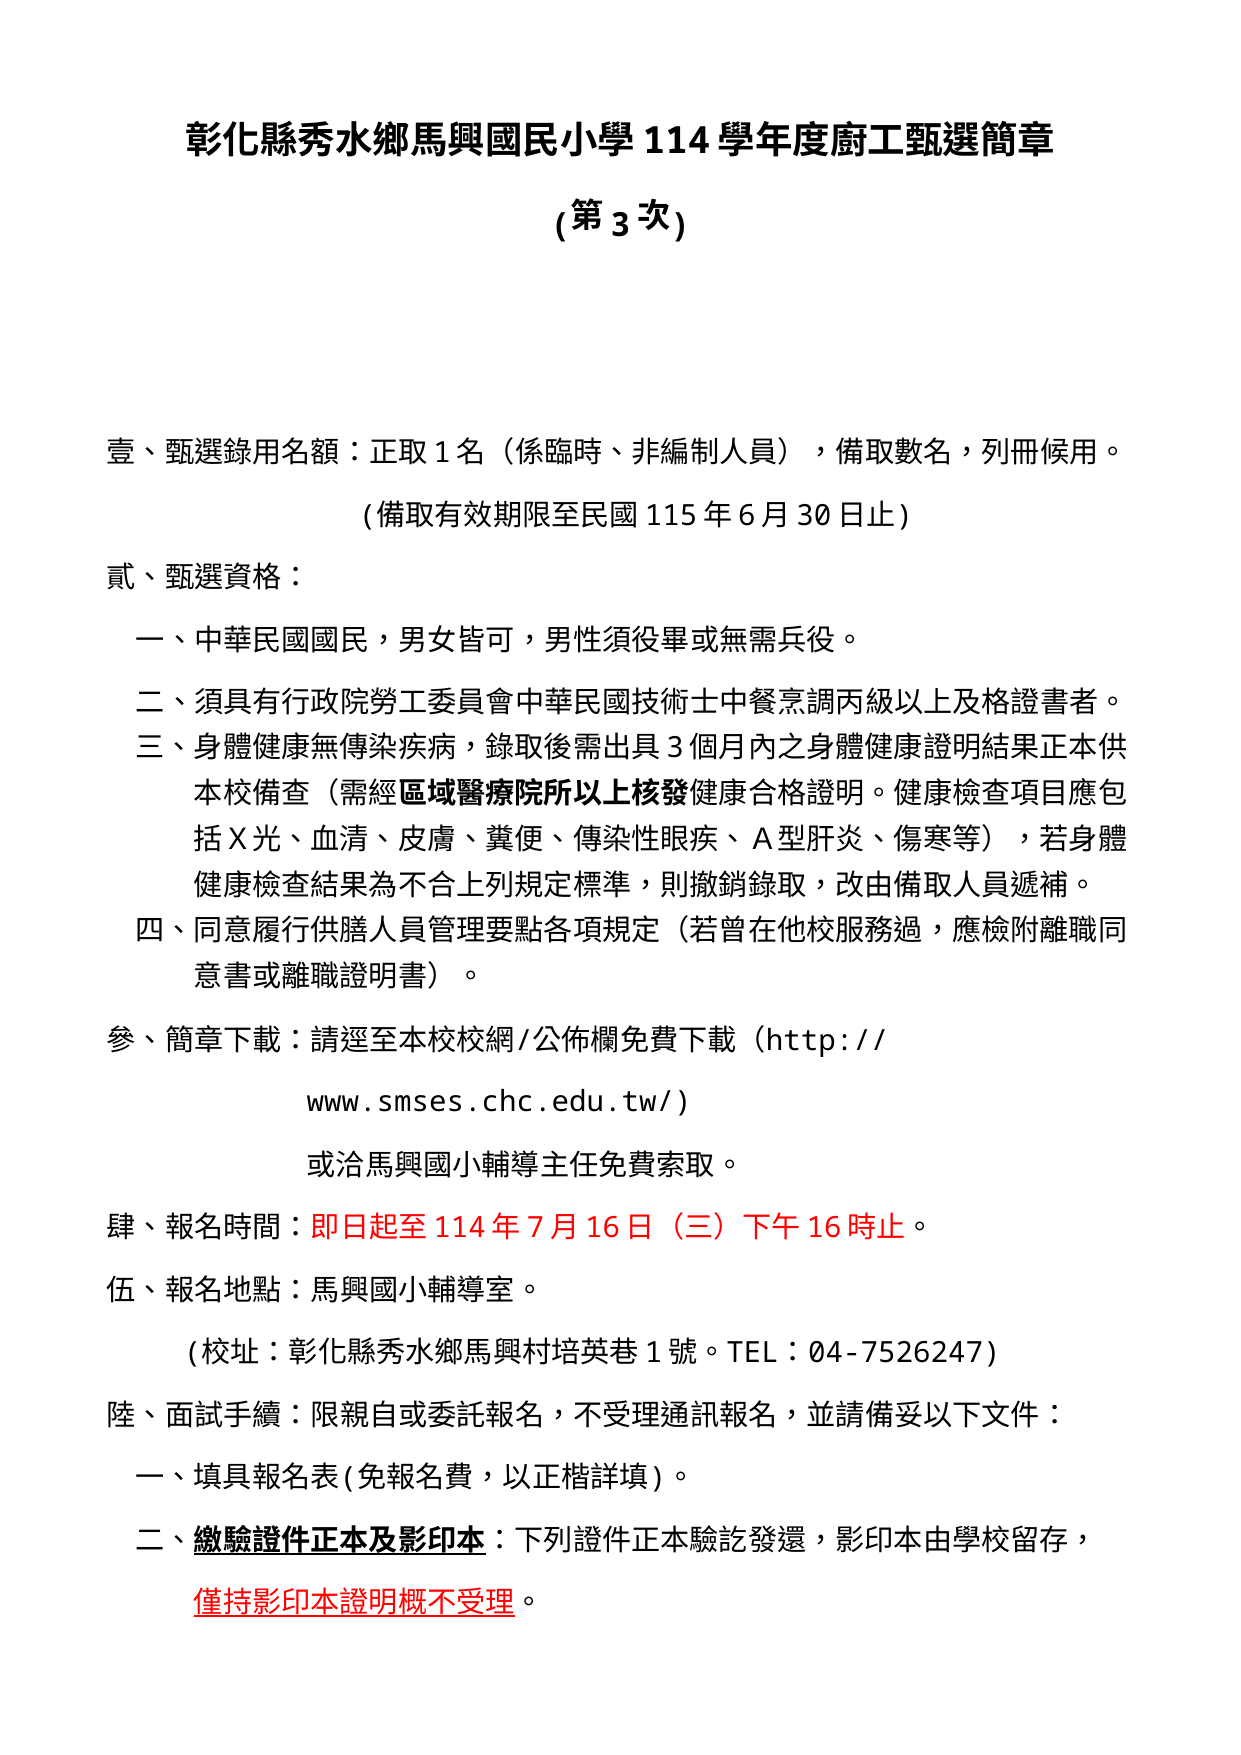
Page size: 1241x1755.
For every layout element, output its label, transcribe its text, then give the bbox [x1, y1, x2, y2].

subtitle 彰化縣秀水鄉馬興國民小學114學年度廚工甄選簡章 [106, 96, 1134, 158]
subtitle 肆、報名時間：即日起至114年7月16日（三）下午16時止。 [106, 1183, 1134, 1246]
text 一、填具報名表(免報名費，以正楷詳填)。 [135, 1433, 1134, 1496]
text 四、同意履行供膳人員管理要點各項規定（若曾在他校服務過，應檢附離職同意書或離職證明書）。 [135, 904, 1134, 996]
subtitle 貳、甄選資格： [106, 533, 1134, 596]
subtitle 伍、報名地點：馬興國小輔導室。 (校址：彰化縣秀水鄉馬興村培英巷1號。TEL：04-7526247) [106, 1246, 1134, 1371]
text 二、繳驗證件正本及影印本：下列證件正本驗訖發還，影印本由學校留存， 僅持影印本證明概不受理。 [135, 1496, 1134, 1621]
text 一、中華民國國民，男女皆可，男性須役畢或無需兵役。 [106, 596, 1134, 658]
subtitle (第3次) [106, 158, 1134, 408]
subtitle 參、簡章下載：請逕至本校校網/公佈欄免費下載（http://www.smses.chc.edu.tw/) 或洽馬興國小輔導主任免費索取。 [106, 996, 1134, 1183]
text 三、身體健康無傳染疾病，錄取後需出具3個月內之身體健康證明結果正本供本校備查（需經區域醫療院所以上核發健康合格證明。健康檢查項目應包括Ｘ光、血清、皮膚、糞便、傳染性眼疾、Ａ型肝炎、傷寒等），若身體健康檢查結果為不合上列規定標準，則撤銷錄取，改由備取人員遞補。 [135, 721, 1134, 904]
subtitle 陸、面試手續：限親自或委託報名，不受理通訊報名，並請備妥以下文件： [106, 1371, 1134, 1433]
subtitle 壹、甄選錄用名額：正取1名（係臨時、非編制人員），備取數名，列冊候用。 (備取有效期限至民國115年6月30日止) [106, 408, 1134, 533]
text 二、須具有行政院勞工委員會中華民國技術士中餐烹調丙級以上及格證書者。 [106, 658, 1134, 721]
